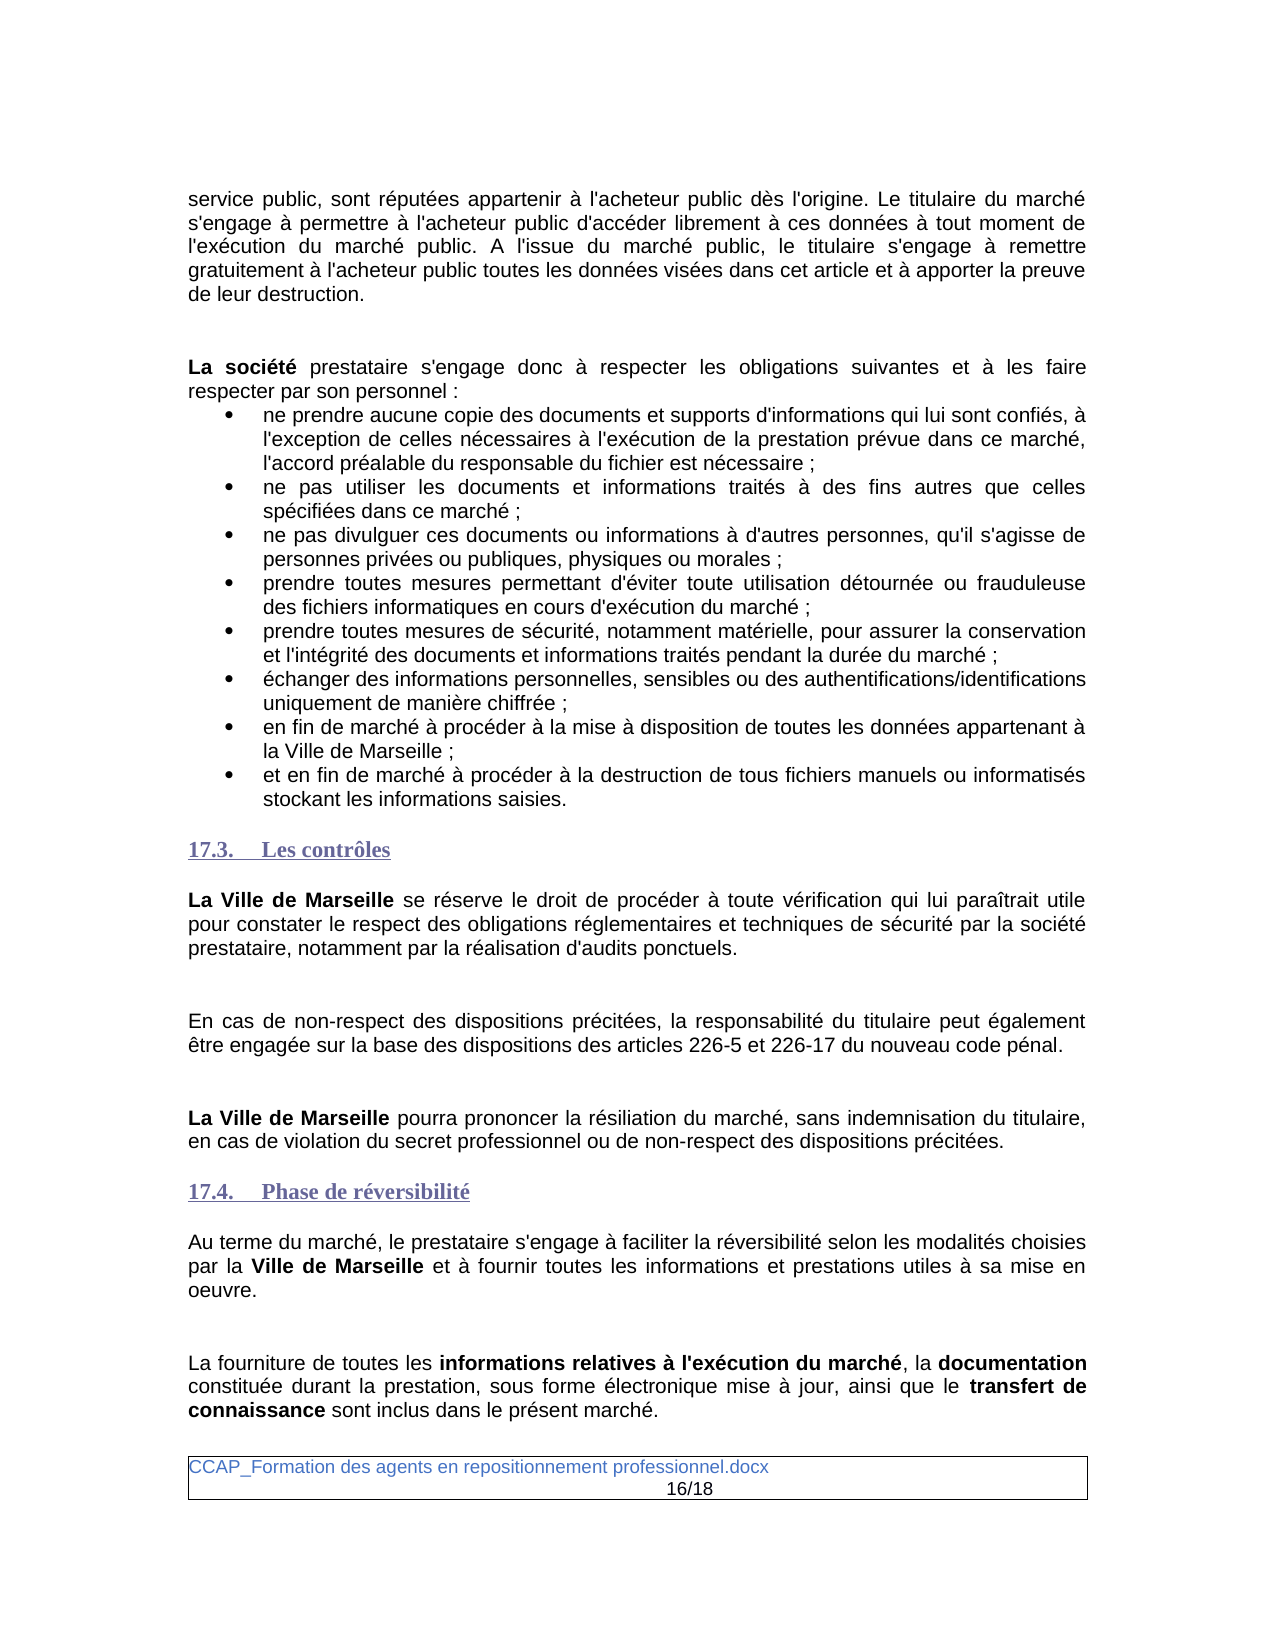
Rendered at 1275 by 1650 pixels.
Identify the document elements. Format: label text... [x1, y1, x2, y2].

subtitle 17.3. Les contrôles [188, 836, 1087, 863]
list prendre toutes mesures de sécurité, notamment matérielle, pour assurer la conservation et l'intégrité des documents et informations traités pendant la durée du marché ; [225, 619, 1087, 667]
list et en fin de marché à procéder à la destruction de tous fichiers manuels ou informatisés stockant les informations saisies. [225, 763, 1087, 811]
text Au terme du marché, le prestataire s'engage à faciliter la réversibilité selon les modalités choisies par la Ville de Marseille et à fournir toutes les informations et prestations utiles à sa mise en oeuvre. [188, 1229, 1087, 1301]
text La fourniture de toutes les informations relatives à l'exécution du marché, la documentation constituée durant la prestation, sous forme électronique mise à jour, ainsi que le transfert de connaissance sont inclus dans le présent marché. [188, 1350, 1087, 1422]
list ne pas divulguer ces documents ou informations à d'autres personnes, qu'il s'agisse de personnes privées ou publiques, physiques ou morales ; [225, 523, 1087, 571]
list prendre toutes mesures permettant d'éviter toute utilisation détournée ou frauduleuse des fichiers informatiques en cours d'exécution du marché ; [225, 571, 1087, 619]
list échanger des informations personnelles, sensibles ou des authentifications/identifications uniquement de manière chiffrée ; [225, 667, 1087, 715]
text La Ville de Marseille pourra prononcer la résiliation du marché, sans indemnisation du titulaire, en cas de violation du secret professionnel ou de non-respect des dispositions précitées. [188, 1105, 1087, 1153]
text service public, sont réputées appartenir à l'acheteur public dès l'origine. Le titulaire du marché s'engage à permettre à l'acheteur public d'accéder librement à ces données à tout moment de l'exécution du marché public. A l'issue du marché public, le titulaire s'engage à remettre gratuitement à l'acheteur public toutes les données visées dans cet article et à apporter la preuve de leur destruction. [188, 186, 1087, 306]
text La Ville de Marseille se réserve le droit de procéder à toute vérification qui lui paraîtrait utile pour constater le respect des obligations réglementaires et techniques de sécurité par la société prestataire, notamment par la réalisation d'audits ponctuels. [188, 888, 1087, 959]
subtitle 17.4. Phase de réversibilité [188, 1178, 1087, 1204]
list en fin de marché à procéder à la mise à disposition de toutes les données appartenant à la Ville de Marseille ; [225, 715, 1087, 763]
text En cas de non-respect des dispositions précitées, la responsabilité du titulaire peut également être engagée sur la base des dispositions des articles 226-5 et 226-17 du nouveau code pénal. [188, 1008, 1087, 1056]
list ne pas utiliser les documents et informations traités à des fins autres que celles spécifiées dans ce marché ; [225, 475, 1087, 523]
list ne prendre aucune copie des documents et supports d'informations qui lui sont confiés, à l'exception de celles nécessaires à l'exécution de la prestation prévue dans ce marché, l'accord préalable du responsable du fichier est nécessaire ; [225, 403, 1087, 475]
text La société prestataire s'engage donc à respecter les obligations suivantes et à les faire respecter par son personnel : [188, 355, 1087, 403]
